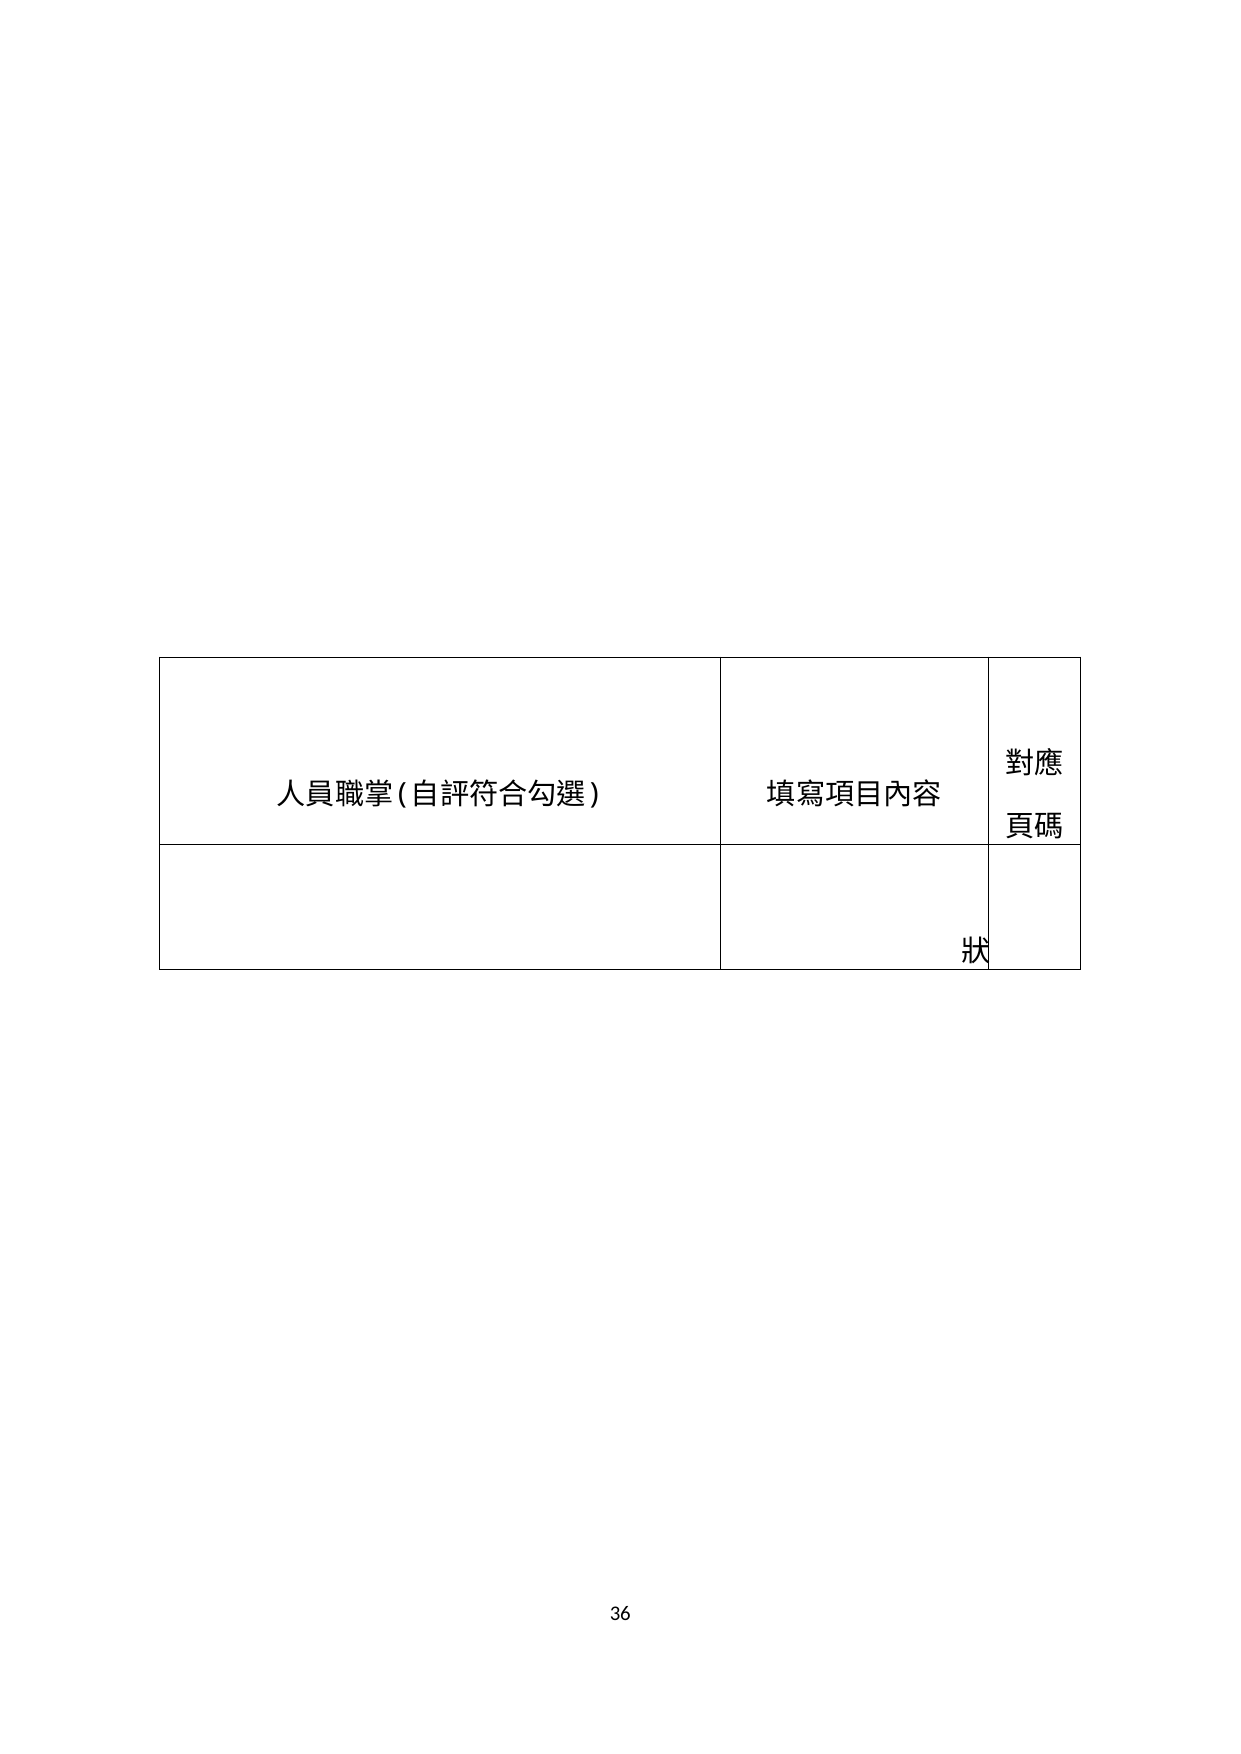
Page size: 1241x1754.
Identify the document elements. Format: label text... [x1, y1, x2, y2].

table_header 對應 頁碼 [989, 658, 1080, 844]
table_cell [160, 845, 720, 969]
table_cell [989, 845, 1080, 969]
table_header 人員職掌(自評符合勾選) [160, 658, 720, 844]
table_header 填寫項目內容 [721, 658, 988, 844]
table_cell 環保專責及技術人員業務職掌達成狀況。 [721, 845, 988, 969]
